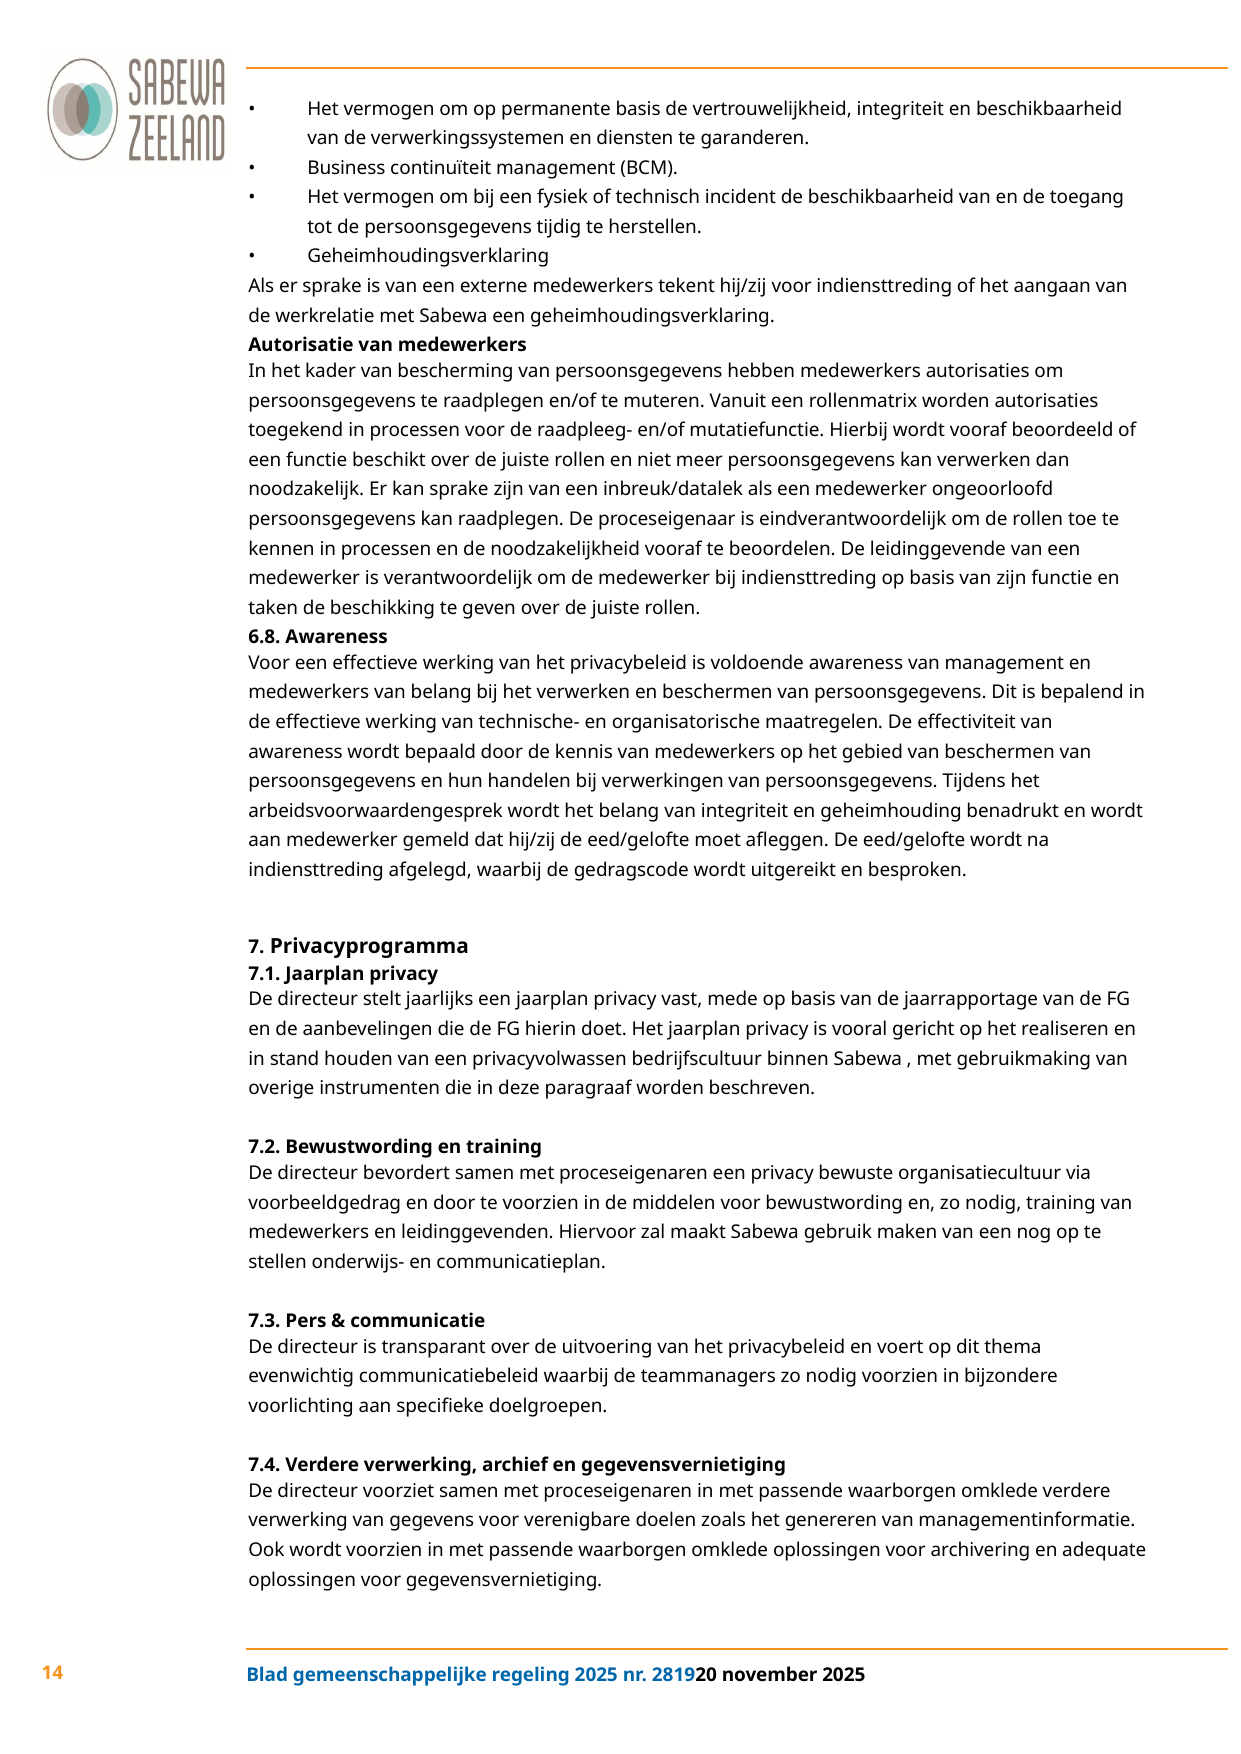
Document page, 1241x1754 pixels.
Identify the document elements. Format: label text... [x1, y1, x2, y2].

list Geheimhoudingsverklaring [248, 243, 1152, 268]
picture [41, 47, 231, 172]
list Business continuïteit management (BCM). [248, 154, 1152, 180]
text 7.1. Jaarplan privacy [248, 960, 1152, 986]
list Het vermogen om bij een fysiek of technisch incident de beschikbaarheid van en de toegang tot de persoonsgegevens tijdig te herstellen. [248, 183, 1152, 239]
text Voor een effectieve werking van het privacybeleid is voldoende awareness van management en medewerkers van belang bij het verwerken en beschermen van persoonsgegevens. Dit is bepalend in de effectieve werking van technische- en organisatorische maatregelen. De effectiviteit van awareness wordt bepaald door de kennis van medewerkers op het gebied van beschermen van persoonsgegevens en hun handelen bij verwerkingen van persoonsgegevens. Tijdens het arbeidsvoorwaardengesprek wordt het belang van integriteit en geheimhouding benadrukt en wordt aan medewerker gemeld dat hij/zij de eed/gelofte moet afleggen. De eed/gelofte wordt na indiensttreding afgelegd, waarbij de gedragscode wordt uitgereikt en besproken. [248, 649, 1152, 882]
text 6.8. Awareness [248, 623, 1152, 649]
list Het vermogen om op permanente basis de vertrouwelijkheid, integriteit en beschikbaarheid van de verwerkingssystemen en diensten te garanderen. [248, 95, 1152, 150]
text 7.4. Verdere verwerking, archief en gegevensvernietiging [248, 1451, 1152, 1477]
text De directeur stelt jaarlijks een jaarplan privacy vast, mede op basis van de jaarrapportage van de FG en de aanbevelingen die de FG hierin doet. Het jaarplan privacy is vooral gericht op het realiseren en in stand houden van een privacyvolwassen bedrijfscultuur binnen Sabewa , met gebruikmaking van overige instrumenten die in deze paragraaf worden beschreven. [248, 986, 1152, 1100]
text In het kader van bescherming van persoonsgegevens hebben medewerkers autorisaties om persoonsgegevens te raadplegen en/of te muteren. Vanuit een rollenmatrix worden autorisaties toegekend in processen voor de raadpleeg- en/of mutatiefunctie. Hierbij wordt vooraf beoordeeld of een functie beschikt over de juiste rollen en niet meer persoonsgegevens kan verwerken dan noodzakelijk. Er kan sprake zijn van een inbreuk/datalek als een medewerker ongeoorloofd persoonsgegevens kan raadplegen. De proceseigenaar is eindverantwoordelijk om de rollen toe te kennen in processen en de noodzakelijkheid vooraf te beoordelen. De leidinggevende van een medewerker is verantwoordelijk om de medewerker bij indiensttreding op basis van zijn functie en taken de beschikking te geven over de juiste rollen. [248, 357, 1152, 619]
text 7. Privacyprogramma [248, 931, 1152, 960]
text 7.2. Bewustwording en training [248, 1133, 1152, 1159]
text De directeur bevordert samen met proceseigenaren een privacy bewuste organisatiecultuur via voorbeeldgedrag en door te voorzien in de middelen voor bewustwording en, zo nodig, training van medewerkers en leidinggevenden. Hiervoor zal maakt Sabewa gebruik maken van een nog op te stellen onderwijs- en communicatieplan. [248, 1159, 1152, 1274]
text De directeur voorziet samen met proceseigenaren in met passende waarborgen omklede verdere verwerking van gegevens voor verenigbare doelen zoals het genereren van managementinformatie. Ook wordt voorzien in met passende waarborgen omklede oplossingen voor archivering en adequate oplossingen voor gegevensvernietiging. [248, 1477, 1152, 1591]
text Autorisatie van medewerkers [248, 331, 1152, 357]
text 7.3. Pers & communicatie [248, 1307, 1152, 1333]
text Als er sprake is van een externe medewerkers tekent hij/zij voor indiensttreding of het aangaan van de werkrelatie met Sabewa een geheimhoudingsverklaring. [248, 272, 1152, 328]
text De directeur is transparant over de uitvoering van het privacybeleid en voert op dit thema evenwichtig communicatiebeleid waarbij de teammanagers zo nodig voorzien in bijzondere voorlichting aan specifieke doelgroepen. [248, 1333, 1152, 1418]
